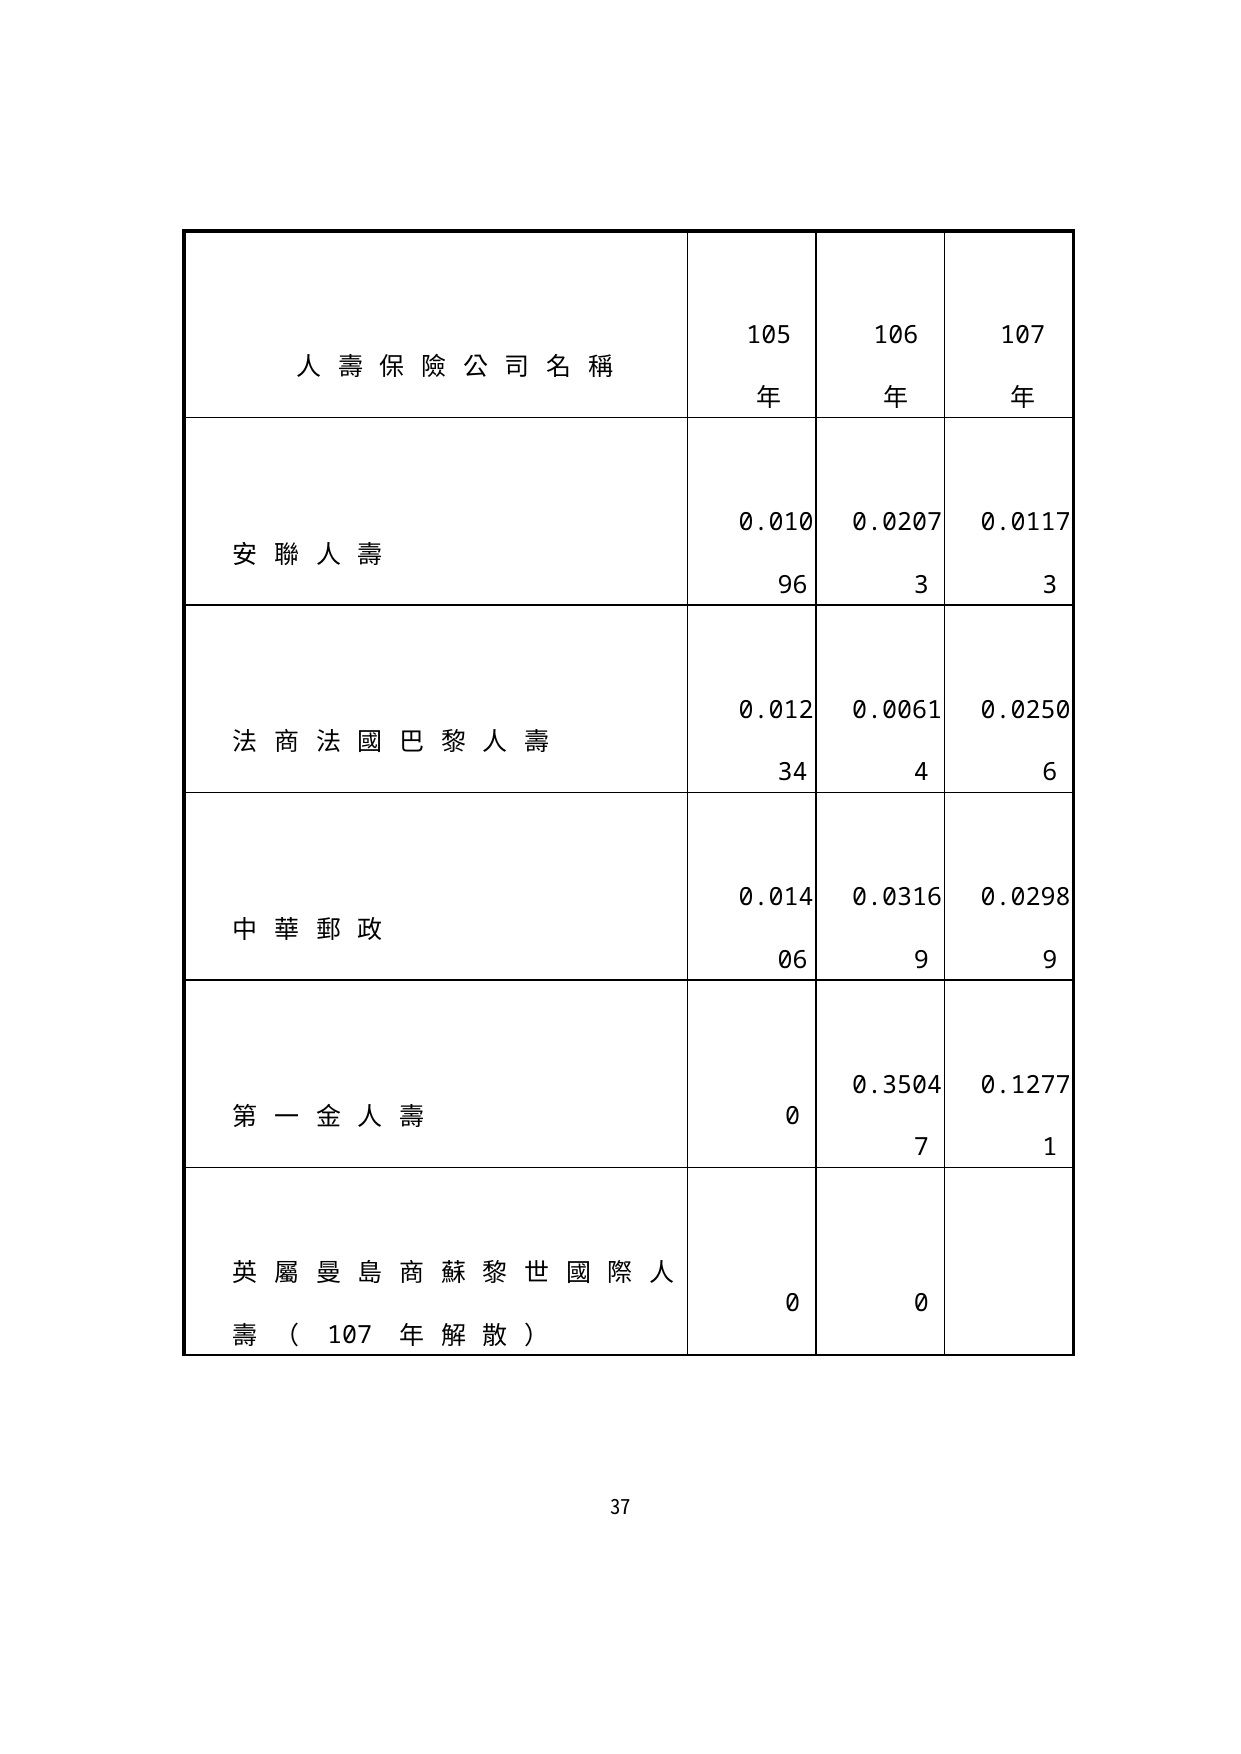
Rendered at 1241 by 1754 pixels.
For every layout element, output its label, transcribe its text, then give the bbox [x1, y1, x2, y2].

table_header 人壽保險公司名稱 [186, 233, 687, 417]
table_cell 0.02506 [945, 606, 1072, 792]
table_header 107年 [945, 233, 1072, 417]
table_cell 0.00614 [817, 606, 944, 792]
table_cell 0.01173 [945, 418, 1072, 604]
table_cell 第一金人壽 [186, 981, 687, 1167]
table_cell [945, 1168, 1072, 1354]
table_cell 中華郵政 [186, 793, 687, 979]
table_cell 0.02989 [945, 793, 1072, 979]
table_header 106年 [817, 233, 944, 417]
table_cell 0.01234 [688, 606, 815, 792]
table_cell 0.12771 [945, 981, 1072, 1167]
table_cell 法商法國巴黎人壽 [186, 606, 687, 792]
table_cell 0 [817, 1168, 944, 1354]
table_cell 0.01406 [688, 793, 815, 979]
table_cell 0 [688, 1168, 815, 1354]
table_cell 0.35047 [817, 981, 944, 1167]
table_cell 0.03169 [817, 793, 944, 979]
table_cell 0.02073 [817, 418, 944, 604]
table_cell 0 [688, 981, 815, 1167]
table_header 105年 [688, 233, 815, 417]
table_cell 英屬曼島商蘇黎世國際人壽（107年解散） [186, 1168, 687, 1354]
table_cell 安聯人壽 [186, 418, 687, 604]
table_cell 0.01096 [688, 418, 815, 604]
